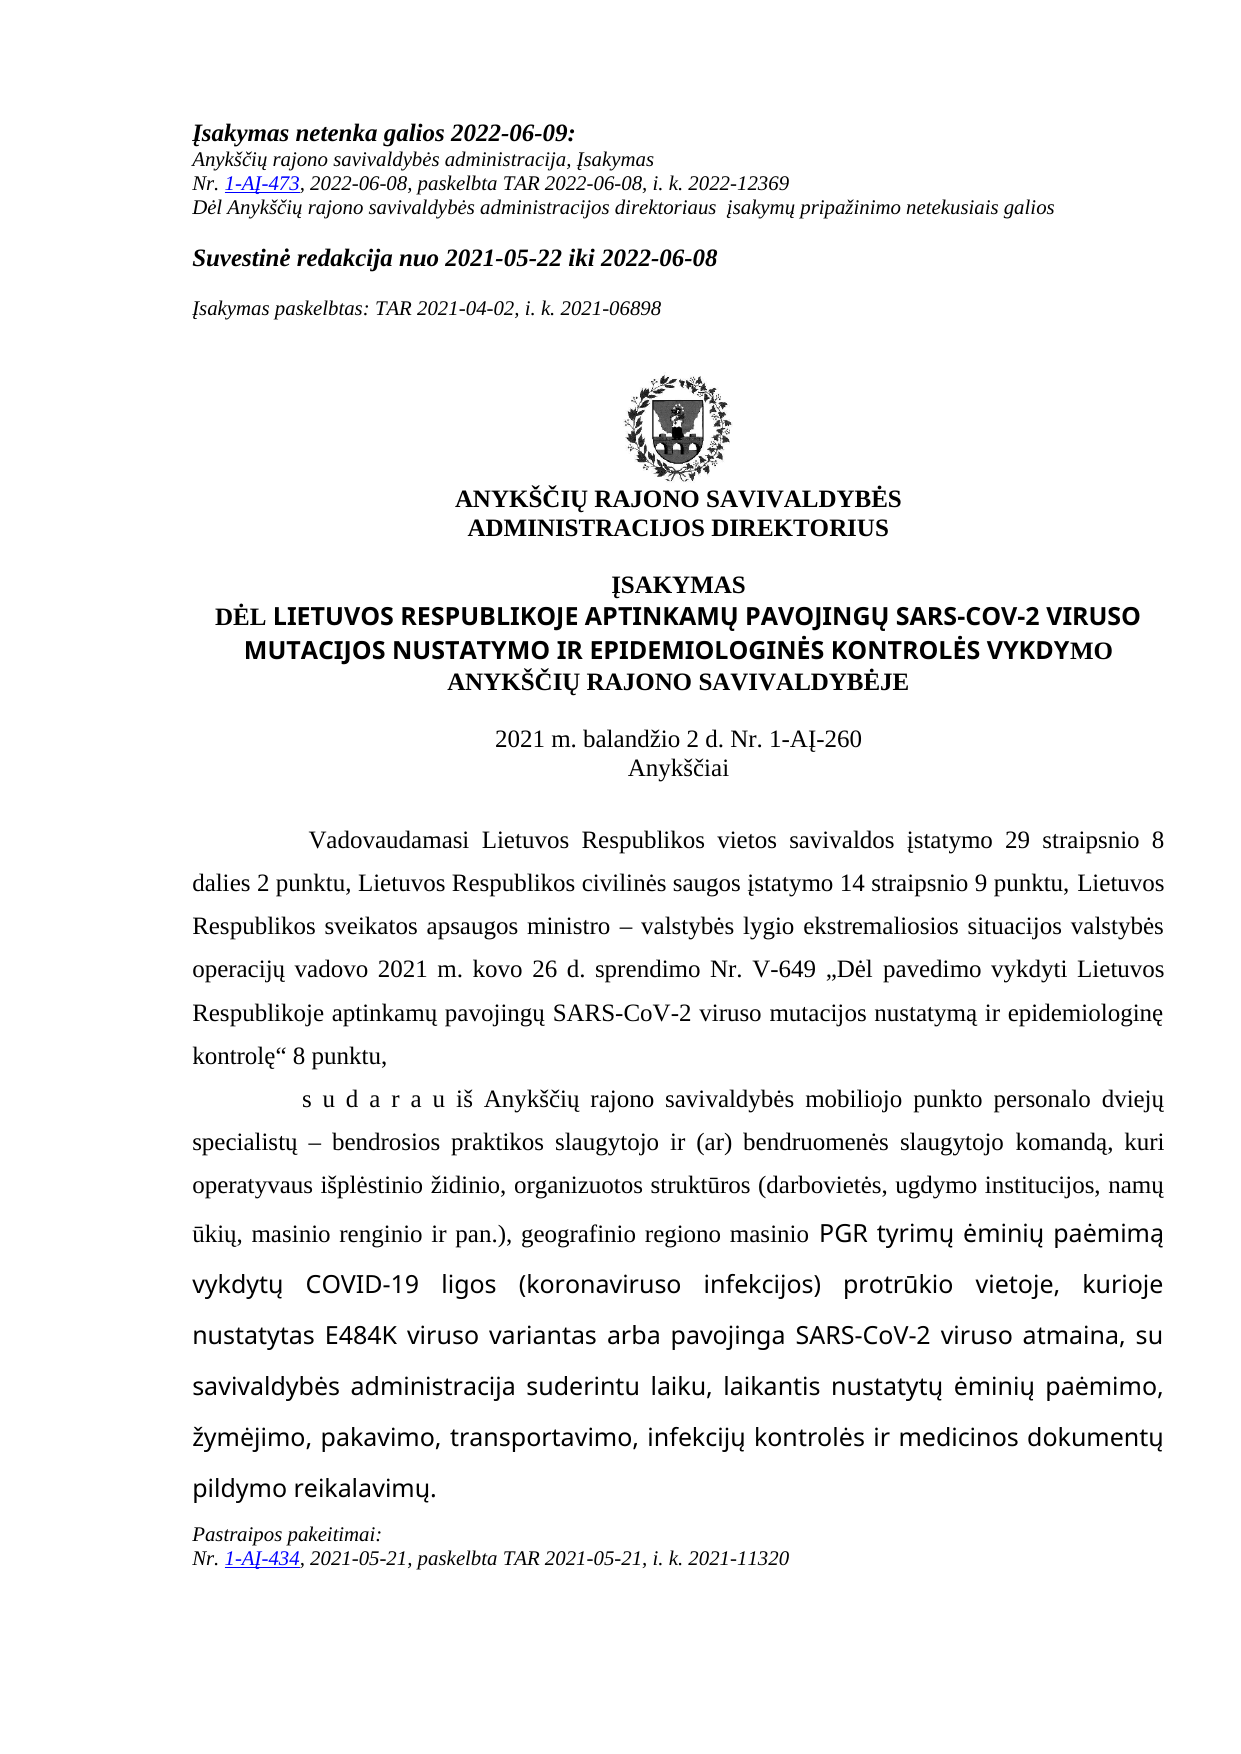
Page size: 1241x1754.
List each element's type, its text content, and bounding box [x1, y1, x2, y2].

text Nr. 1-AĮ-473, 2022-06-08, paskelbta TAR 2022-06-08, i. k. 2022-12369 [192, 171, 1164, 195]
text Anykščių rajono savivaldybės administracija, Įsakymas [192, 147, 1164, 171]
text Anykščiai [192, 753, 1164, 782]
text ĮSAKYMAS [192, 570, 1164, 599]
text ANYKŠČIŲ RAJONO SAVIVALDYBĖS [192, 484, 1164, 513]
text 2021 m. balandžio 2 d. Nr. 1-AĮ-260 [192, 724, 1164, 753]
text Vadovaudamasi Lietuvos Respublikos vietos savivaldos įstatymo 29 straipsnio 8 dalies 2 punktu, Lietuvos Respublikos civilinės saugos įstatymo 14 straipsnio 9 punktu, Lietuvos Respublikos sveikatos apsaugos ministro – valstybės lygio ekstremaliosios situacijos valstybės operacijų vadovo 2021 m. kovo 26 d. sprendimo Nr. V-649 „Dėl pavedimo vykdyti Lietuvos Respublikoje aptinkamų pavojingų SARS-CoV-2 viruso mutacijos nustatymą ir epidemiologinę kontrolę“ 8 punktu, [192, 825, 1164, 1069]
text s u d a r a u iš Anykščių rajono savivaldybės mobiliojo punkto personalo dviejų specialistų – bendrosios praktikos slaugytojo ir (ar) bendruomenės slaugytojo komandą, kuri operatyvaus išplėstinio židinio, organizuotos struktūros (darbovietės, ugdymo institucijos, namų ūkių, masinio renginio ir pan.), geografinio regiono masinio PGR tyrimų ėminių paėmimą vykdytų COVID-19 ligos (koronaviruso infekcijos) protrūkio vietoje, kurioje nustatytas E484K viruso variantas arba pavojinga SARS-CoV-2 viruso atmaina, su savivaldybės administracija suderintu laiku, laikantis nustatytų ėminių paėmimo, žymėjimo, pakavimo, transportavimo, infekcijų kontrolės ir medicinos dokumentų pildymo reikalavimų. [192, 1084, 1164, 1505]
text Dėl Anykščių rajono savivaldybės administracijos direktoriaus įsakymų pripažinimo netekusiais galios [192, 195, 1164, 219]
text Suvestinė redakcija nuo 2021-05-22 iki 2022-06-08 [192, 243, 1164, 272]
text Nr. 1-AĮ-434, 2021-05-21, paskelbta TAR 2021-05-21, i. k. 2021-11320 [192, 1546, 1164, 1570]
text Pastraipos pakeitimai: [192, 1522, 1164, 1546]
text Įsakymas netenka galios 2022-06-09: [192, 118, 1164, 147]
text DĖL LIETUVOS RESPUBLIKOJE APTINKAMŲ PAVOJINGŲ SARS-COV-2 VIRUSO MUTACIJOS NUSTATYMO IR EPIDEMIOLOGINĖS KONTROLĖS VYKDYMO ANYKŠČIŲ RAJONO SAVIVALDYBĖJE [192, 599, 1164, 696]
text Įsakymas paskelbtas: TAR 2021-04-02, i. k. 2021-06898 [192, 296, 1164, 320]
text ADMINISTRACIJOS DIREKTORIUS [192, 513, 1164, 541]
